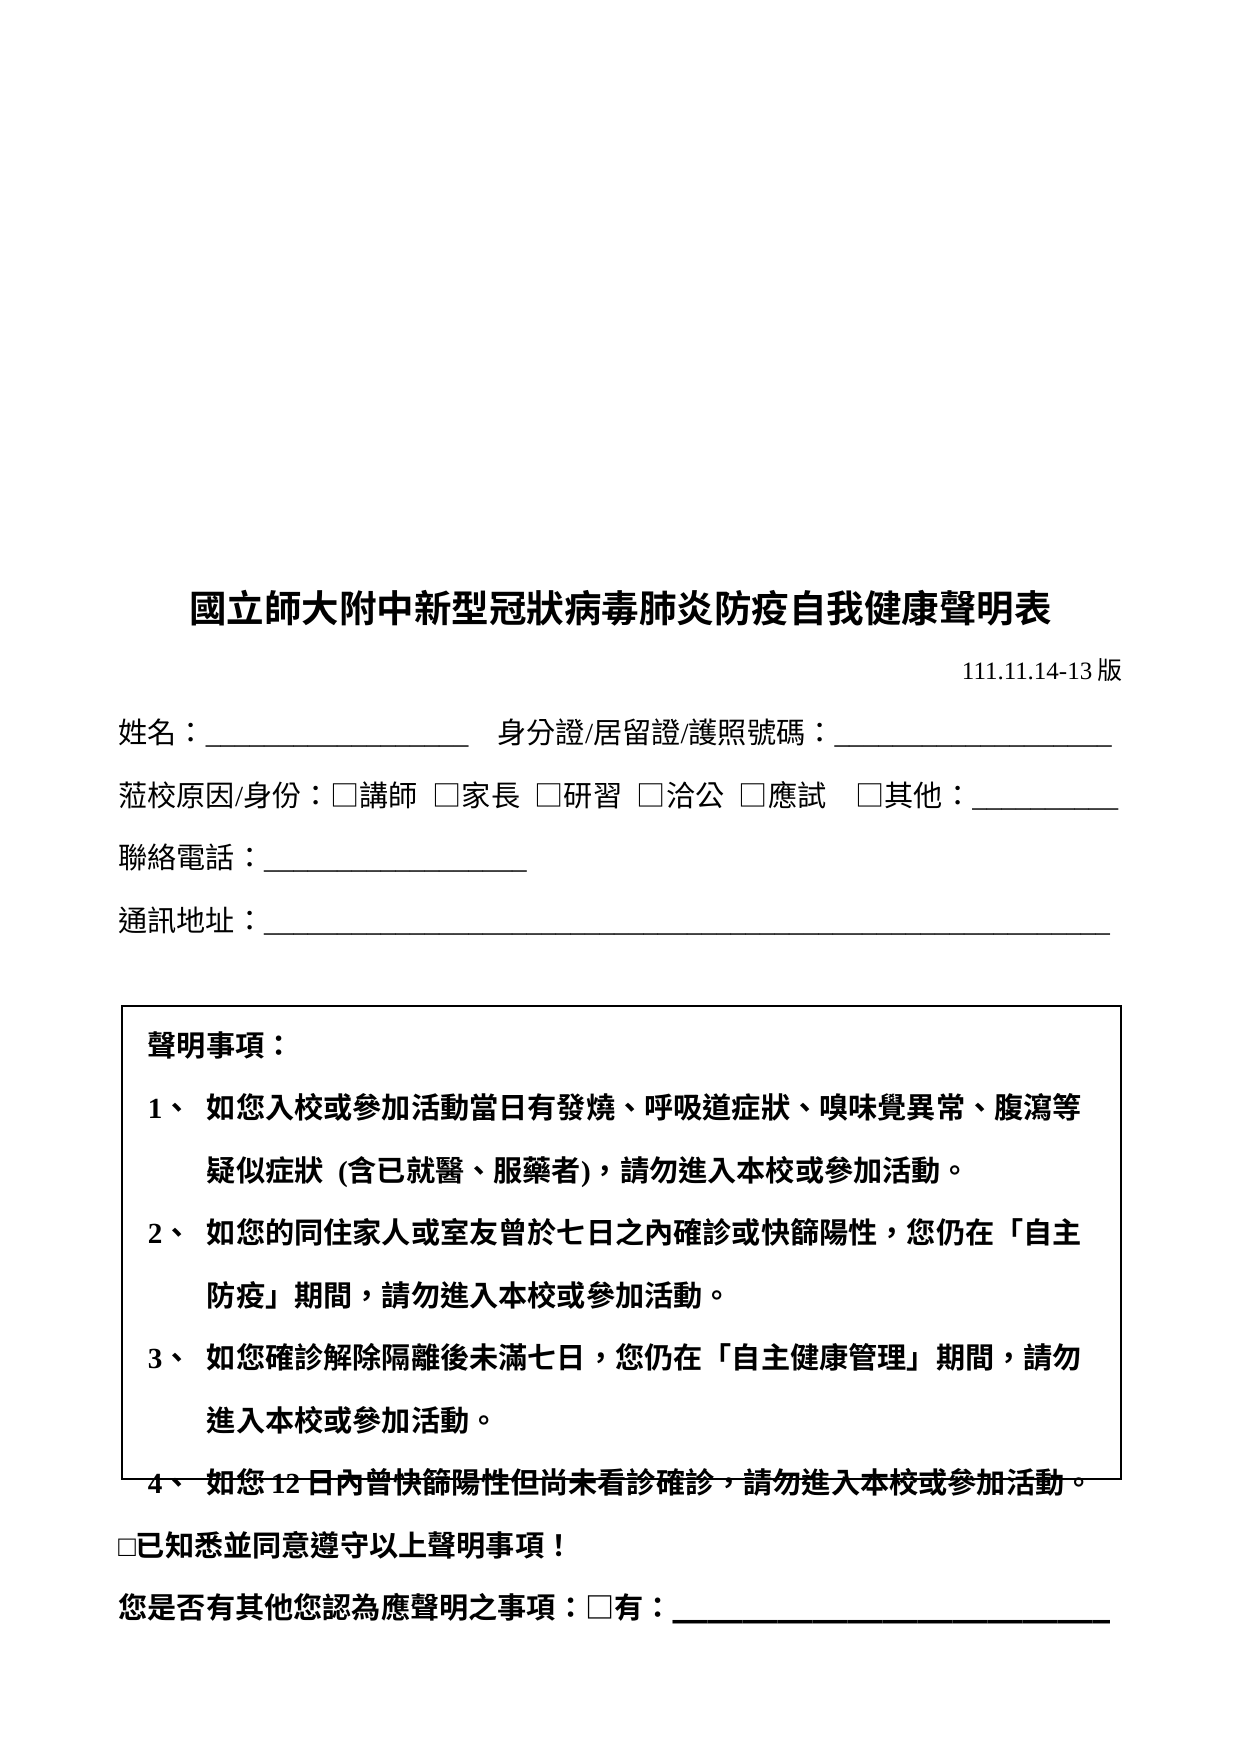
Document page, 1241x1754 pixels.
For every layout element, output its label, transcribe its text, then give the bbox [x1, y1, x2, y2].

text 111.11.14-13版 [118, 627, 1122, 689]
list 如您入校或參加活動當日有發燒、呼吸道症狀、嗅味覺異常、腹瀉等疑似症狀 (含已就醫、服藥者)，請勿進入本校或參加活動。 [148, 1064, 1108, 1189]
list 如您12日內曾快篩陽性但尚未看診確診，請勿進入本校或參加活動。 [148, 1439, 1108, 1478]
text □已知悉並同意遵守以上聲明事項！ [118, 1502, 1122, 1564]
text 您是否有其他您認為應聲明之事項：□有：_________________________ [118, 1564, 1122, 1627]
text 姓名：__________________ 身分證/居留證/護照號碼：___________________ [118, 689, 1122, 752]
text 通訊地址：__________________________________________________________ [118, 877, 1122, 939]
list 如您12日內曾快篩陽性但尚未看診確診，請勿進入本校或參加活動。 [148, 1480, 1108, 1502]
list 如您確診解除隔離後未滿七日，您仍在「自主健康管理」期間，請勿進入本校或參加活動。 [148, 1314, 1108, 1439]
text 蒞校原因/身份：□講師 □家長 □研習 □洽公 □應試 □其他：__________ [118, 752, 1122, 814]
text 國立師大附中新型冠狀病毒肺炎防疫自我健康聲明表 [118, 564, 1122, 627]
text 聲明事項： [147, 1007, 1108, 1064]
list 如您的同住家人或室友曾於七日之內確診或快篩陽性，您仍在「自主防疫」期間，請勿進入本校或參加活動。 [148, 1189, 1108, 1314]
text 聯絡電話：__________________ [118, 814, 1122, 877]
